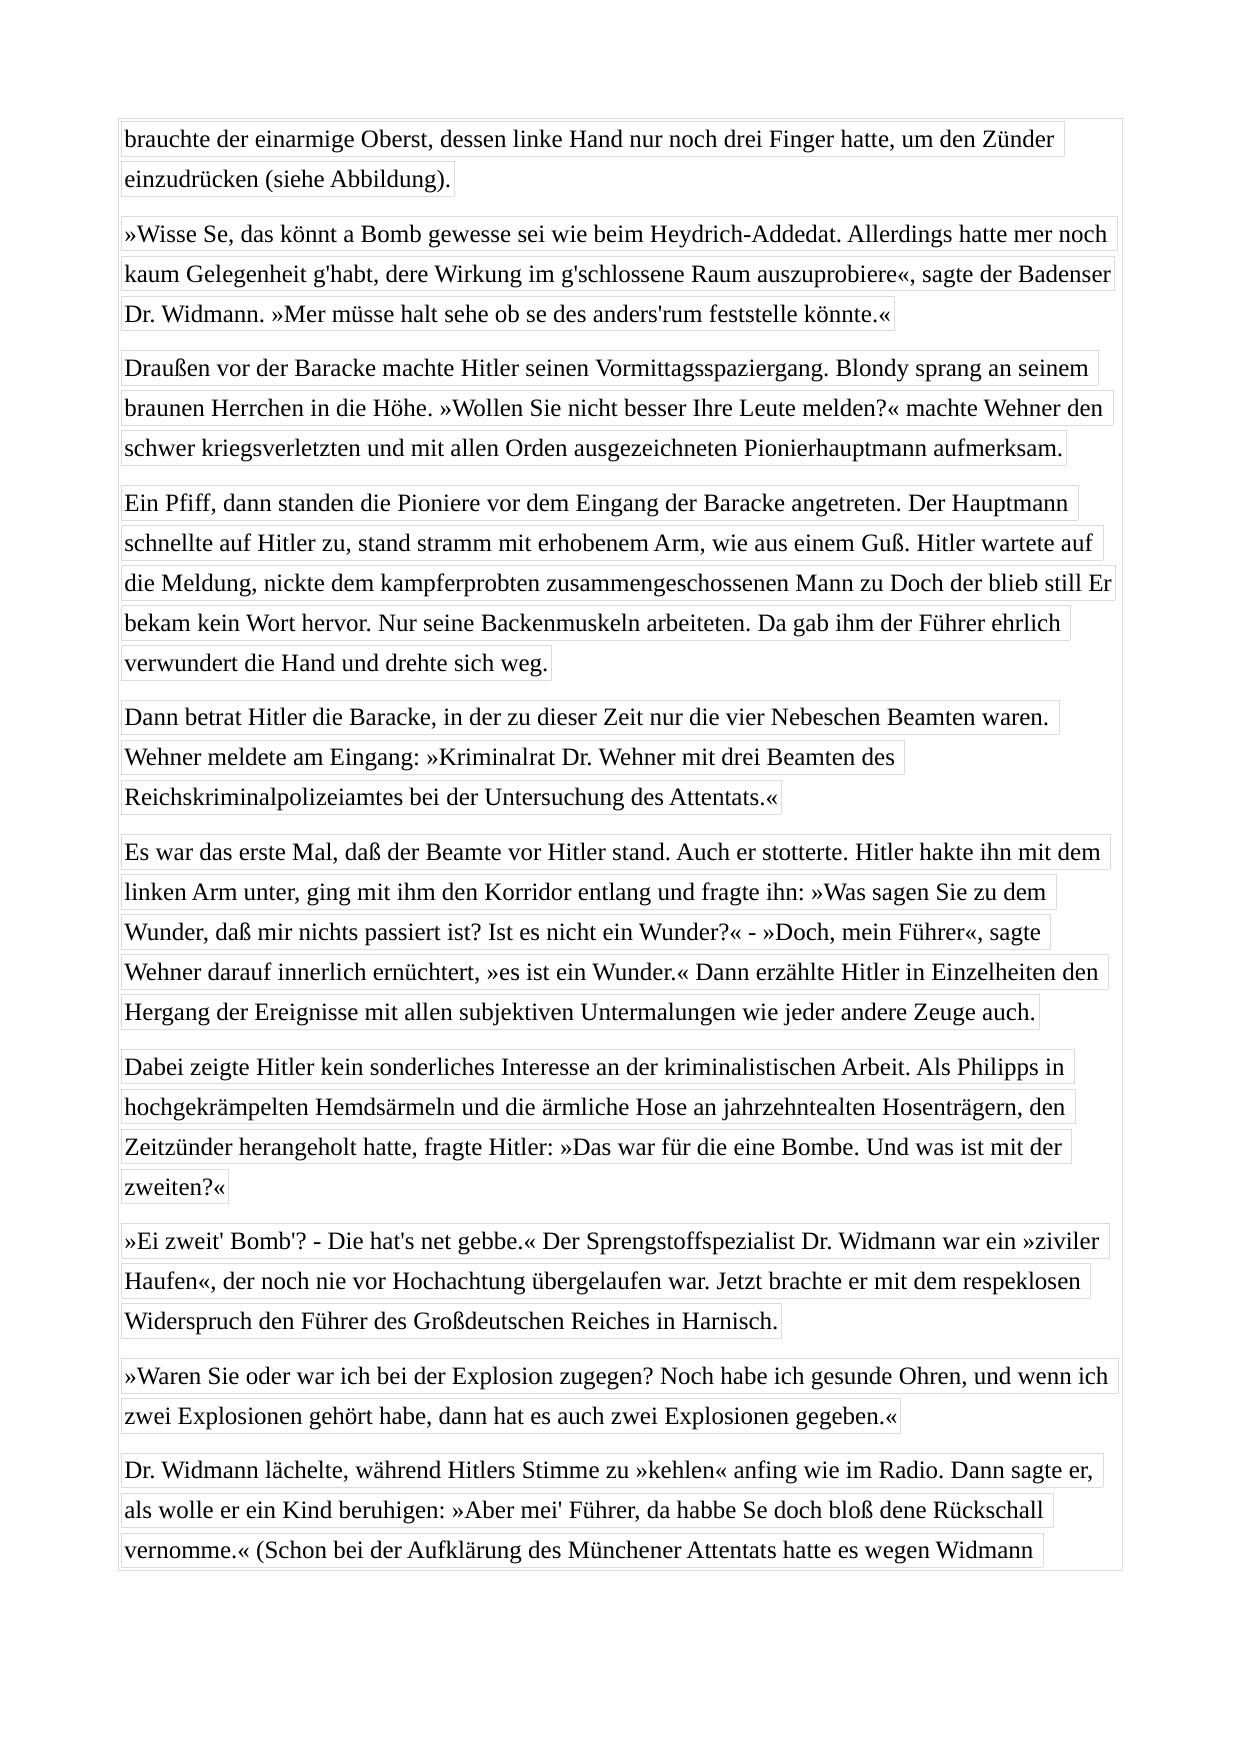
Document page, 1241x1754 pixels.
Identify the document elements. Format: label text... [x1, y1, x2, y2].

text brauchte der einarmige Oberst, dessen linke Hand nur noch drei Finger hatte, um den Zünder einzudrücken (siehe Abbildung). [119, 119, 1122, 196]
text »Wisse Se, das könnt a Bomb gewesse sei wie beim Heydrich-Addedat. Allerdings hatte mer noch kaum Gelegenheit g'habt, dere Wirkung im g'schlossene Raum auszuprobiere«, sagte der Badenser Dr. Widmann. »Mer müsse halt sehe ob se des anders'rum feststelle könnte.« [119, 213, 1122, 331]
text Draußen vor der Baracke machte Hitler seinen Vormittagsspaziergang. Blondy sprang an seinem braunen Herrchen in die Höhe. »Wollen Sie nicht besser Ihre Leute melden?« machte Wehner den schwer kriegsverletzten und mit allen Orden ausgezeichneten Pionierhauptmann aufmerksam. [119, 347, 1122, 465]
text »Waren Sie oder war ich bei der Explosion zugegen? Noch habe ich gesunde Ohren, und wenn ich zwei Explosionen gehört habe, dann hat es auch zwei Explosionen gegeben.« [119, 1355, 1122, 1433]
text Es war das erste Mal, daß der Beamte vor Hitler stand. Auch er stotterte. Hitler hakte ihn mit dem linken Arm unter, ging mit ihm den Korridor entlang und fragte ihn: »Was sagen Sie zu dem Wunder, daß mir nichts passiert ist? Ist es nicht ein Wunder?« - »Doch, mein Führer«, sagte Wehner darauf innerlich ernüchtert, »es ist ein Wunder.« Dann erzählte Hitler in Einzelheiten den Hergang der Ereignisse mit allen subjektiven Untermalungen wie jeder andere Zeuge auch. [119, 831, 1122, 1029]
text Dann betrat Hitler die Baracke, in der zu dieser Zeit nur die vier Nebeschen Beamten waren. Wehner meldete am Eingang: »Kriminalrat Dr. Wehner mit drei Beamten des Reichskriminalpolizeiamtes bei der Untersuchung des Attentats.« [119, 696, 1122, 814]
text Dr. Widmann lächelte, während Hitlers Stimme zu »kehlen« anfing wie im Radio. Dann sagte er, als wolle er ein Kind beruhigen: »Aber mei' Führer, da habbe Se doch bloß dene Rückschall vernomme.« (Schon bei der Aufklärung des Münchener Attentats hatte es wegen Widmann [119, 1449, 1122, 1570]
text Dabei zeigte Hitler kein sonderliches Interesse an der kriminalistischen Arbeit. Als Philipps in hochgekrämpelten Hemdsärmeln und die ärmliche Hose an jahrzehntealten Hosenträgern, den Zeitzünder herangeholt hatte, fragte Hitler: »Das war für die eine Bombe. Und was ist mit der zweiten?« [119, 1046, 1122, 1203]
text Ein Pfiff, dann standen die Pioniere vor dem Eingang der Baracke angetreten. Der Hauptmann schnellte auf Hitler zu, stand stramm mit erhobenem Arm, wie aus einem Guß. Hitler wartete auf die Meldung, nickte dem kampferprobten zusammengeschossenen Mann zu Doch der blieb still Er bekam kein Wort hervor. Nur seine Backenmuskeln arbeiteten. Da gab ihm der Führer ehrlich verwundert die Hand und drehte sich weg. [119, 482, 1122, 680]
text »Ei zweit' Bomb'? - Die hat's net gebbe.« Der Sprengstoffspezialist Dr. Widmann war ein »ziviler Haufen«, der noch nie vor Hochachtung übergelaufen war. Jetzt brachte er mit dem respeklosen Widerspruch den Führer des Großdeutschen Reiches in Harnisch. [119, 1220, 1122, 1338]
